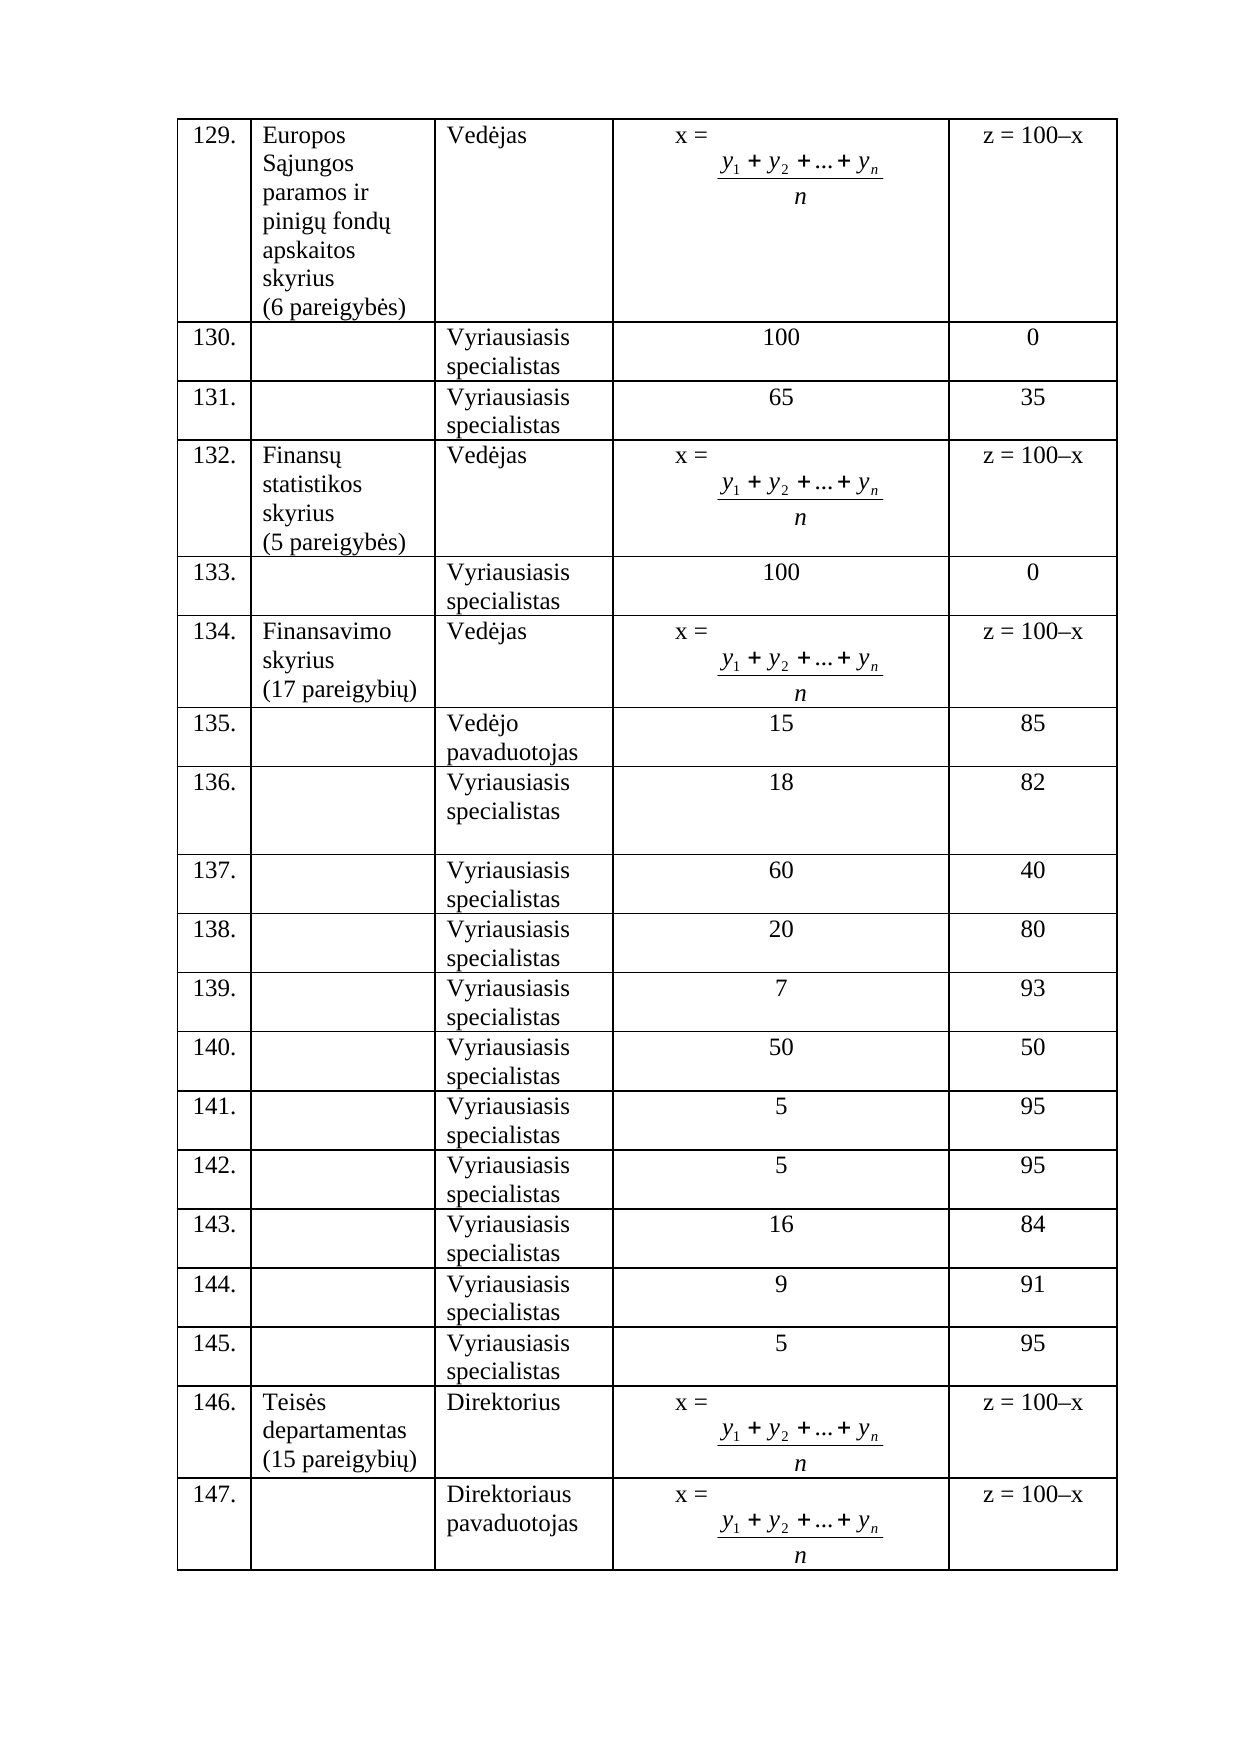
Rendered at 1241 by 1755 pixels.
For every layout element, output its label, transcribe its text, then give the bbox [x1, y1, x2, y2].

table_cell x = (y(1)+y(2)+...+y(n))/n [614, 1479, 948, 1569]
table_cell [1118, 439, 1122, 556]
table_cell 129. [178, 120, 250, 321]
table_cell 16 [614, 1210, 948, 1267]
table_cell [252, 1269, 434, 1326]
table_cell [252, 1328, 434, 1385]
table_cell 145. [178, 1328, 250, 1385]
table_cell Finansų statistikos skyrius (5 pareigybės) [252, 441, 434, 556]
table_cell 133. [178, 557, 250, 615]
table_cell 95 [950, 1328, 1116, 1385]
table_cell Vedėjas [436, 441, 612, 556]
table_cell [1118, 1149, 1122, 1208]
table_cell 144. [178, 1269, 250, 1326]
table_cell 134. [178, 616, 250, 707]
table_cell [252, 914, 434, 972]
table_cell [252, 1032, 434, 1090]
table_cell Vyriausiasis specialistas [436, 767, 612, 854]
table_cell 5 [614, 1151, 948, 1208]
table_cell Vyriausiasis specialistas [436, 1151, 612, 1208]
table_cell [252, 973, 434, 1031]
table_cell Vyriausiasis specialistas [436, 382, 612, 439]
table_cell 82 [950, 767, 1116, 854]
table_cell 50 [950, 1032, 1116, 1090]
table_cell 136. [178, 767, 250, 854]
table_cell 0 [950, 323, 1116, 380]
table_cell [252, 767, 434, 854]
table_cell 141. [178, 1092, 250, 1149]
table_cell 100 [614, 557, 948, 615]
table_cell z = 100–x [950, 1479, 1116, 1569]
table_cell 93 [950, 973, 1116, 1031]
table_cell Vyriausiasis specialistas [436, 1092, 612, 1149]
table_cell Vedėjas [436, 120, 612, 321]
table_cell [252, 1210, 434, 1267]
table_cell 5 [614, 1328, 948, 1385]
table_cell 95 [950, 1151, 1116, 1208]
table_cell [252, 557, 434, 615]
table_cell 60 [614, 855, 948, 913]
table_cell x = (y(1)+y(2)+...+y(n))/n [614, 616, 948, 707]
table_cell 142. [178, 1151, 250, 1208]
table_cell 139. [178, 973, 250, 1031]
table_cell 84 [950, 1210, 1116, 1267]
table_cell 5 [614, 1092, 948, 1149]
table_cell 140. [178, 1032, 250, 1090]
table_cell [1118, 556, 1122, 615]
table_cell [252, 708, 434, 766]
table_cell Vyriausiasis specialistas [436, 1210, 612, 1267]
table_cell 9 [614, 1269, 948, 1326]
table_cell 20 [614, 914, 948, 972]
table_cell [1118, 854, 1122, 913]
table_cell [252, 1151, 434, 1208]
table_cell 85 [950, 708, 1116, 766]
table_cell x = (y(1)+y(2)+)...+y(n))/n [614, 120, 948, 321]
table_cell z = 100–x [950, 1387, 1116, 1477]
table_cell [252, 1092, 434, 1149]
table_cell [252, 323, 434, 380]
table_cell 0 [950, 557, 1116, 615]
table_cell [1118, 118, 1122, 321]
table_cell [1118, 380, 1122, 439]
table_cell [1118, 1090, 1122, 1149]
table_cell 40 [950, 855, 1116, 913]
table_cell Vedėjas [436, 616, 612, 707]
table_cell Vyriausiasis specialistas [436, 1269, 612, 1326]
table_cell [1118, 1208, 1122, 1267]
table_cell Direktorius [436, 1387, 612, 1477]
table_cell x = (y(1)+y(2)+...+y(n))/n [614, 441, 948, 556]
table_cell z = 100–x [950, 120, 1116, 321]
table_cell [1118, 766, 1122, 854]
table_cell [1118, 913, 1122, 972]
table_cell [252, 855, 434, 913]
table_cell Direktoriaus pavaduotojas [436, 1479, 612, 1569]
table_cell [1118, 707, 1122, 766]
table_cell [1118, 321, 1122, 380]
table_cell 18 [614, 767, 948, 854]
table_cell 130. [178, 323, 250, 380]
table_cell 7 [614, 973, 948, 1031]
table_cell [1118, 1326, 1122, 1385]
table_cell Vyriausiasis specialistas [436, 1032, 612, 1090]
table_cell [1118, 1031, 1122, 1090]
table_cell z = 100–x [950, 616, 1116, 707]
table_cell 135. [178, 708, 250, 766]
table_cell Vyriausiasis specialistas [436, 973, 612, 1031]
table_cell 132. [178, 441, 250, 556]
table_cell 91 [950, 1269, 1116, 1326]
table_cell Vyriausiasis specialistas [436, 557, 612, 615]
table_cell 131. [178, 382, 250, 439]
table_cell Vedėjo pavaduotojas [436, 708, 612, 766]
table_cell [252, 382, 434, 439]
table_cell [1118, 1385, 1122, 1477]
table_cell Europos Sąjungos paramos ir pinigų fondų apskaitos skyrius (6 pareigybės) [252, 120, 434, 321]
table_cell [252, 1479, 434, 1569]
table_cell 65 [614, 382, 948, 439]
table_cell Finansavimo skyrius (17 pareigybių) [252, 616, 434, 707]
table_cell Vyriausiasis specialistas [436, 855, 612, 913]
table_cell Teisės departamentas (15 pareigybių) [252, 1387, 434, 1477]
table_cell 35 [950, 382, 1116, 439]
table_cell [1118, 972, 1122, 1031]
table_cell 146. [178, 1387, 250, 1477]
table_cell 95 [950, 1092, 1116, 1149]
table_cell 100 [614, 323, 948, 380]
table_cell Vyriausiasis specialistas [436, 914, 612, 972]
table_cell 137. [178, 855, 250, 913]
table_cell Vyriausiasis specialistas [436, 1328, 612, 1385]
table_cell 15 [614, 708, 948, 766]
table_cell 143. [178, 1210, 250, 1267]
table_cell [1118, 1267, 1122, 1326]
table_cell Vyriausiasis specialistas [436, 323, 612, 380]
table_cell 138. [178, 914, 250, 972]
table_cell z = 100–x [950, 441, 1116, 556]
table_cell 147. [178, 1479, 250, 1569]
table_cell [1118, 1477, 1122, 1569]
table_cell 50 [614, 1032, 948, 1090]
table_cell x = (y(1)+y(2)+...+y(n))/n [614, 1387, 948, 1477]
table_cell 80 [950, 914, 1116, 972]
table_cell [1118, 615, 1122, 707]
